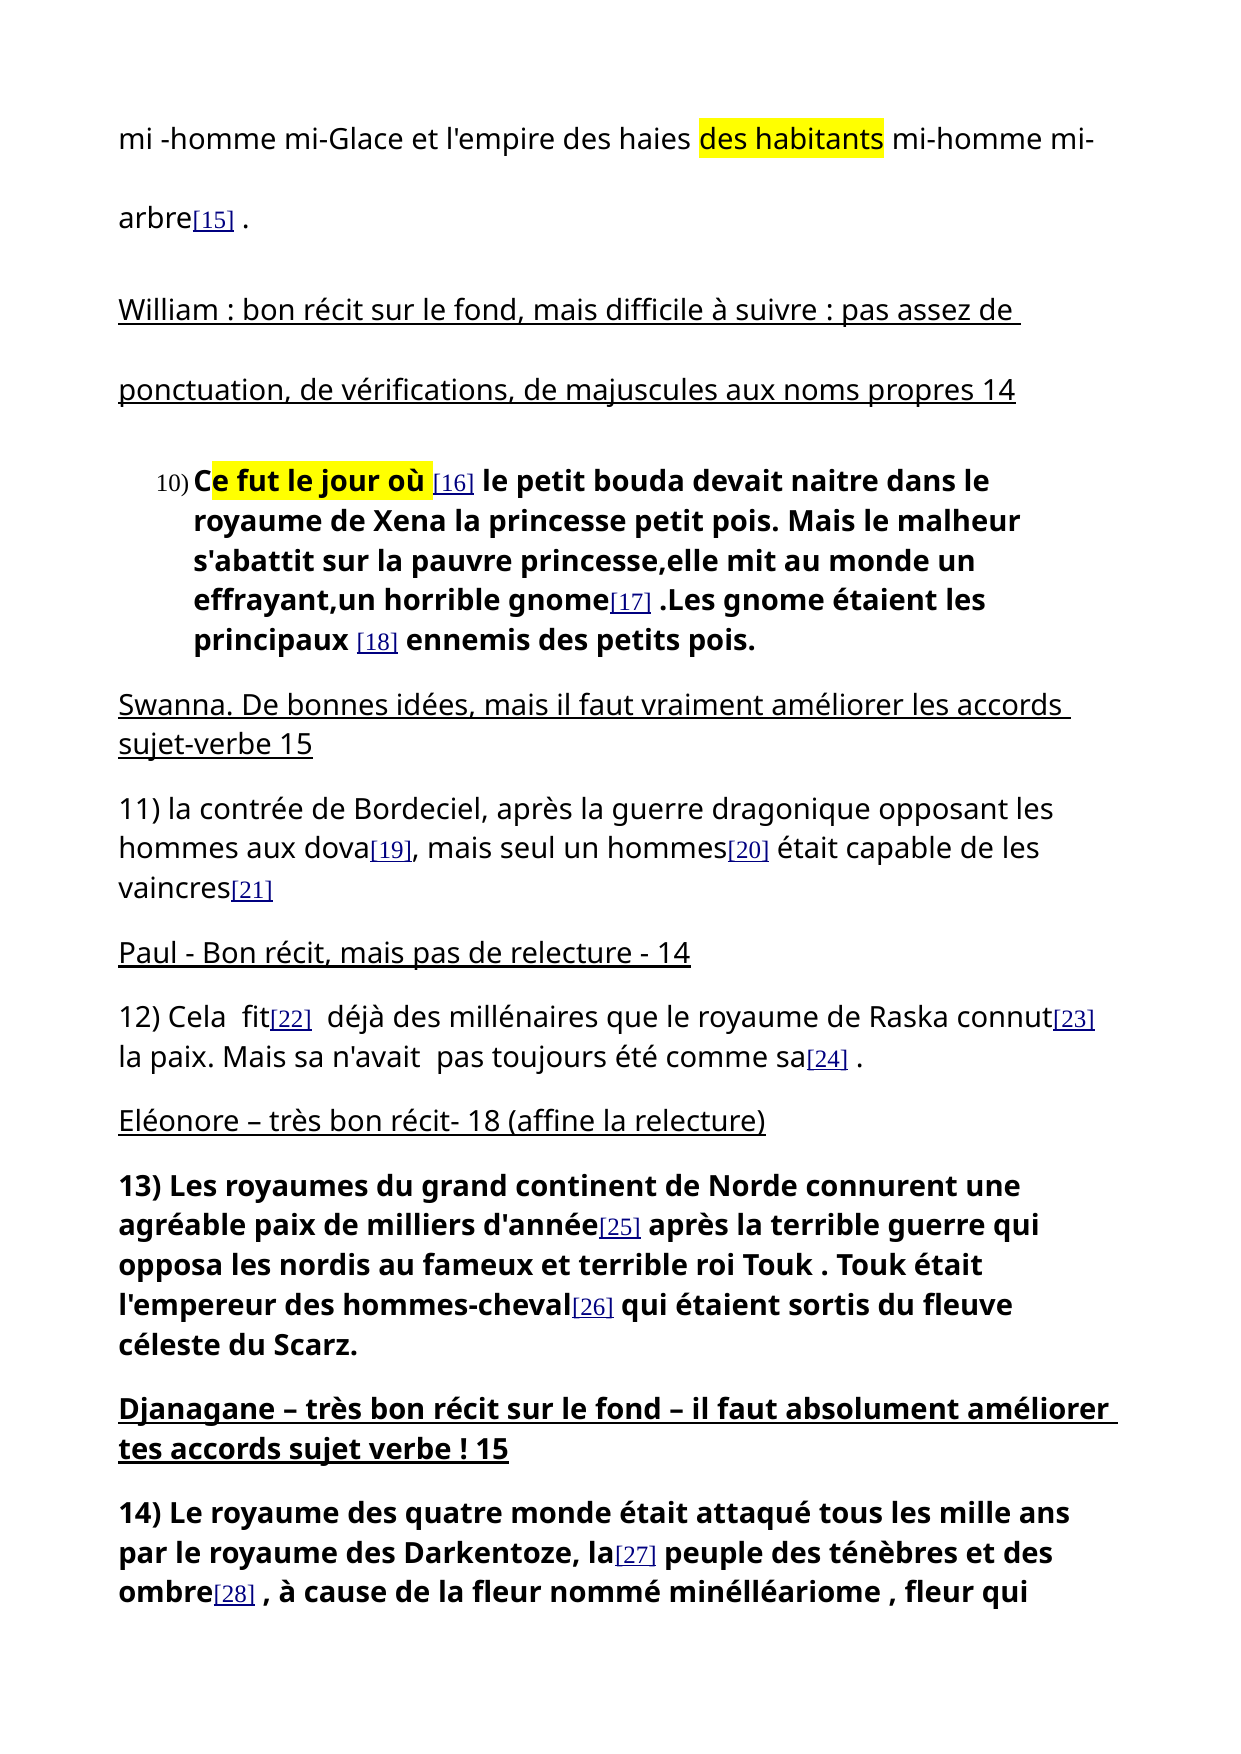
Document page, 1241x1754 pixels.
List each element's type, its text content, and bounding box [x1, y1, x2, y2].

text William : bon récit sur le fond, mais difficile à suivre : pas assez de ponctuation, de vérifications, de majuscules aux noms propres 14 [118, 289, 1122, 408]
text 11) la contrée de Bordeciel, après la guerre dragonique opposant les hommes aux dova[19], mais seul un hommes[20] était capable de les vaincres[21] [118, 788, 1122, 907]
text 14) Le royaume des quatre monde était attaqué tous les mille ans par le royaume des Darkentoze, la[27] peuple des ténèbres et des ombre[28] , à cause de la fleur nommé minélléariome , fleur qui [118, 1492, 1122, 1611]
text Djanagane – très bon récit sur le fond – il faut absolument améliorer tes accords sujet verbe ! 15 [118, 1388, 1122, 1468]
text Eléonore – très bon récit- 18 (affine la relecture) [118, 1101, 1122, 1140]
text 12) Cela fit[22] déjà des millénaires que le royaume de Raska connut[23] la paix. Mais sa n'avait pas toujours été comme sa[24] . [118, 996, 1122, 1076]
text Paul - Bon récit, mais pas de relecture - 14 [118, 932, 1122, 972]
list Ce fut le jour où [16] le petit bouda devait naitre dans le royaume de Xena la princesse petit pois. Mais le malheur s'abattit sur la pauvre princesse,elle mit au monde un effrayant,un horrible gnome[17] .Les gnome étaient les principaux [18] ennemis des petits pois. [156, 461, 1122, 659]
text mi -homme mi-Glace et l'empire des haies des habitants mi-homme mi- arbre[15] . [118, 118, 1122, 237]
text 13) Les royaumes du grand continent de Norde connurent une agréable paix de milliers d'année[25] après la terrible guerre qui opposa les nordis au fameux et terrible roi Touk . Touk était l'empereur des hommes-cheval[26] qui étaient sortis du fleuve céleste du Scarz. [118, 1165, 1122, 1363]
text Swanna. De bonnes idées, mais il faut vraiment améliorer les accords sujet-verbe 15 [118, 684, 1122, 763]
